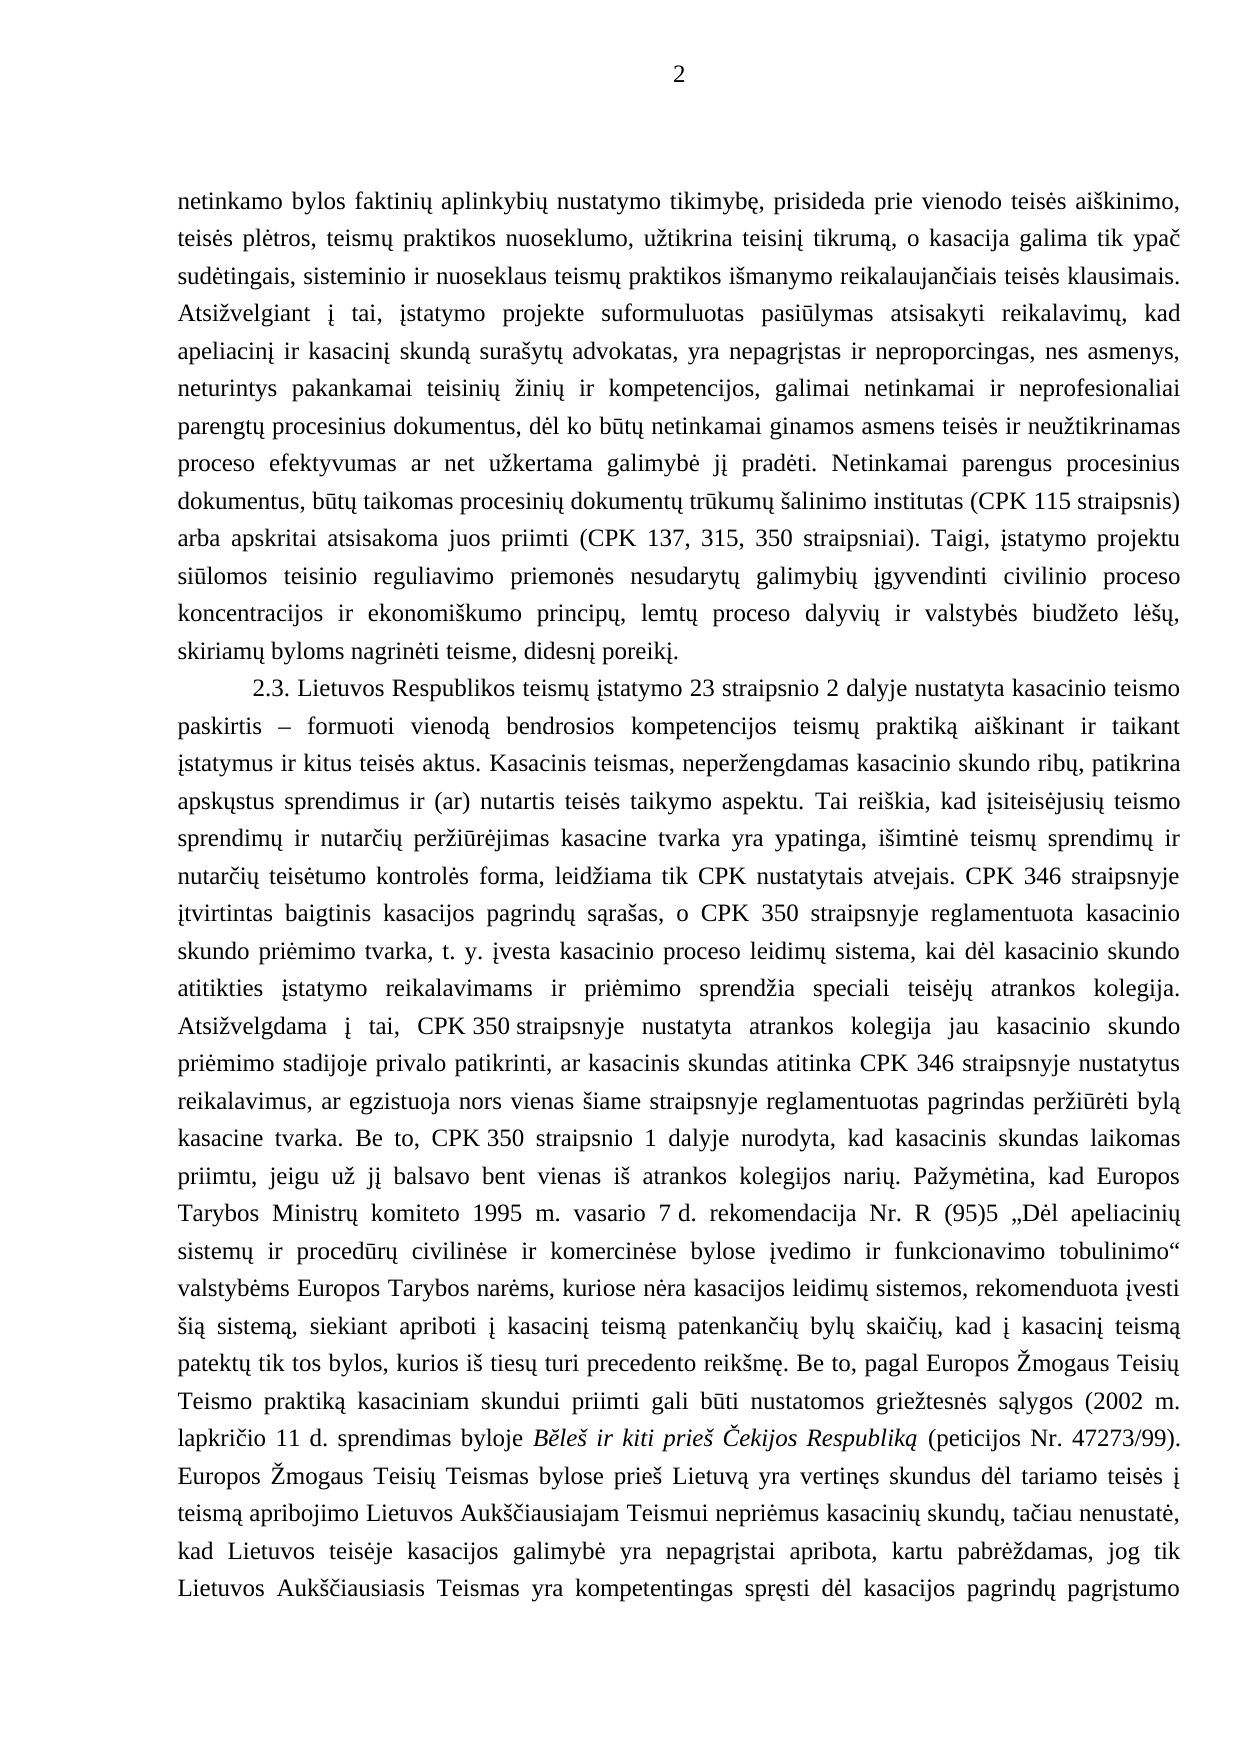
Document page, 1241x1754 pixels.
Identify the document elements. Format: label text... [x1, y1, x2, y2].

text 2.3. Lietuvos Respublikos teismų įstatymo 23 straipsnio 2 dalyje nustatyta kasacinio teismo paskirtis – formuoti vienodą bendrosios kompetencijos teismų praktiką aiškinant ir taikant įstatymus ir kitus teisės aktus. Kasacinis teismas, neperžengdamas kasacinio skundo ribų, patikrina apskųstus sprendimus ir (ar) nutartis teisės taikymo aspektu. Tai reiškia, kad įsiteisėjusių teismo sprendimų ir nutarčių peržiūrėjimas kasacine tvarka yra ypatinga, išimtinė teismų sprendimų ir nutarčių teisėtumo kontrolės forma, leidžiama tik CPK nustatytais atvejais. CPK 346 straipsnyje įtvirtintas baigtinis kasacijos pagrindų sąrašas, o CPK 350 straipsnyje reglamentuota kasacinio skundo priėmimo tvarka, t. y. įvesta kasacinio proceso leidimų sistema, kai dėl kasacinio skundo atitikties įstatymo reikalavimams ir priėmimo sprendžia speciali teisėjų atrankos kolegija. Atsižvelgdama į tai, CPK 350 straipsnyje nustatyta atrankos kolegija jau kasacinio skundo priėmimo stadijoje privalo patikrinti, ar kasacinis skundas atitinka CPK 346 straipsnyje nustatytus reikalavimus, ar egzistuoja nors vienas šiame straipsnyje reglamentuotas pagrindas peržiūrėti bylą kasacine tvarka. Be to, CPK 350 straipsnio 1 dalyje nurodyta, kad kasacinis skundas laikomas priimtu, jeigu už jį balsavo bent vienas iš atrankos kolegijos narių. Pažymėtina, kad Europos Tarybos Ministrų komiteto 1995 m. vasario 7 d. rekomendacija Nr. R (95)5 „Dėl apeliacinių sistemų ir procedūrų civilinėse ir komercinėse bylose įvedimo ir funkcionavimo tobulinimo“ valstybėms Europos Tarybos narėms, kuriose nėra kasacijos leidimų sistemos, rekomenduota įvesti šią sistemą, siekiant apriboti į kasacinį teismą patenkančių bylų skaičių, kad į kasacinį teismą patektų tik tos bylos, kurios iš tiesų turi precedento reikšmę. Be to, pagal Europos Žmogaus Teisių Teismo praktiką kasaciniam skundui priimti gali būti nustatomos griežtesnės sąlygos (2002 m. lapkričio 11 d. sprendimas byloje Bĕleš ir kiti prieš Čekijos Respubliką (peticijos Nr. 47273/99). Europos Žmogaus Teisių Teismas bylose prieš Lietuvą yra vertinęs skundus dėl tariamo teisės į teismą apribojimo Lietuvos Aukščiausiajam Teismui nepriėmus kasacinių skundų, tačiau nenustatė, kad Lietuvos teisėje kasacijos galimybė yra nepagrįstai apribota, kartu pabrėždamas, jog tik Lietuvos Aukščiausiasis Teismas yra kompetentingas spręsti dėl kasacijos pagrindų pagrįstumo [177, 665, 1181, 1602]
text netinkamo bylos faktinių aplinkybių nustatymo tikimybę, prisideda prie vienodo teisės aiškinimo, teisės plėtros, teismų praktikos nuoseklumo, užtikrina teisinį tikrumą, o kasacija galima tik ypač sudėtingais, sisteminio ir nuoseklaus teismų praktikos išmanymo reikalaujančiais teisės klausimais. Atsižvelgiant į tai, įstatymo projekte suformuluotas pasiūlymas atsisakyti reikalavimų, kad apeliacinį ir kasacinį skundą surašytų advokatas, yra nepagrįstas ir neproporcingas, nes asmenys, neturintys pakankamai teisinių žinių ir kompetencijos, galimai netinkamai ir neprofesionaliai parengtų procesinius dokumentus, dėl ko būtų netinkamai ginamos asmens teisės ir neužtikrinamas proceso efektyvumas ar net užkertama galimybė jį pradėti. Netinkamai parengus procesinius dokumentus, būtų taikomas procesinių dokumentų trūkumų šalinimo institutas (CPK 115 straipsnis) arba apskritai atsisakoma juos priimti (CPK 137, 315, 350 straipsniai). Taigi, įstatymo projektu siūlomos teisinio reguliavimo priemonės nesudarytų galimybių įgyvendinti civilinio proceso koncentracijos ir ekonomiškumo principų, lemtų proceso dalyvių ir valstybės biudžeto lėšų, skiriamų byloms nagrinėti teisme, didesnį poreikį. [177, 177, 1181, 665]
